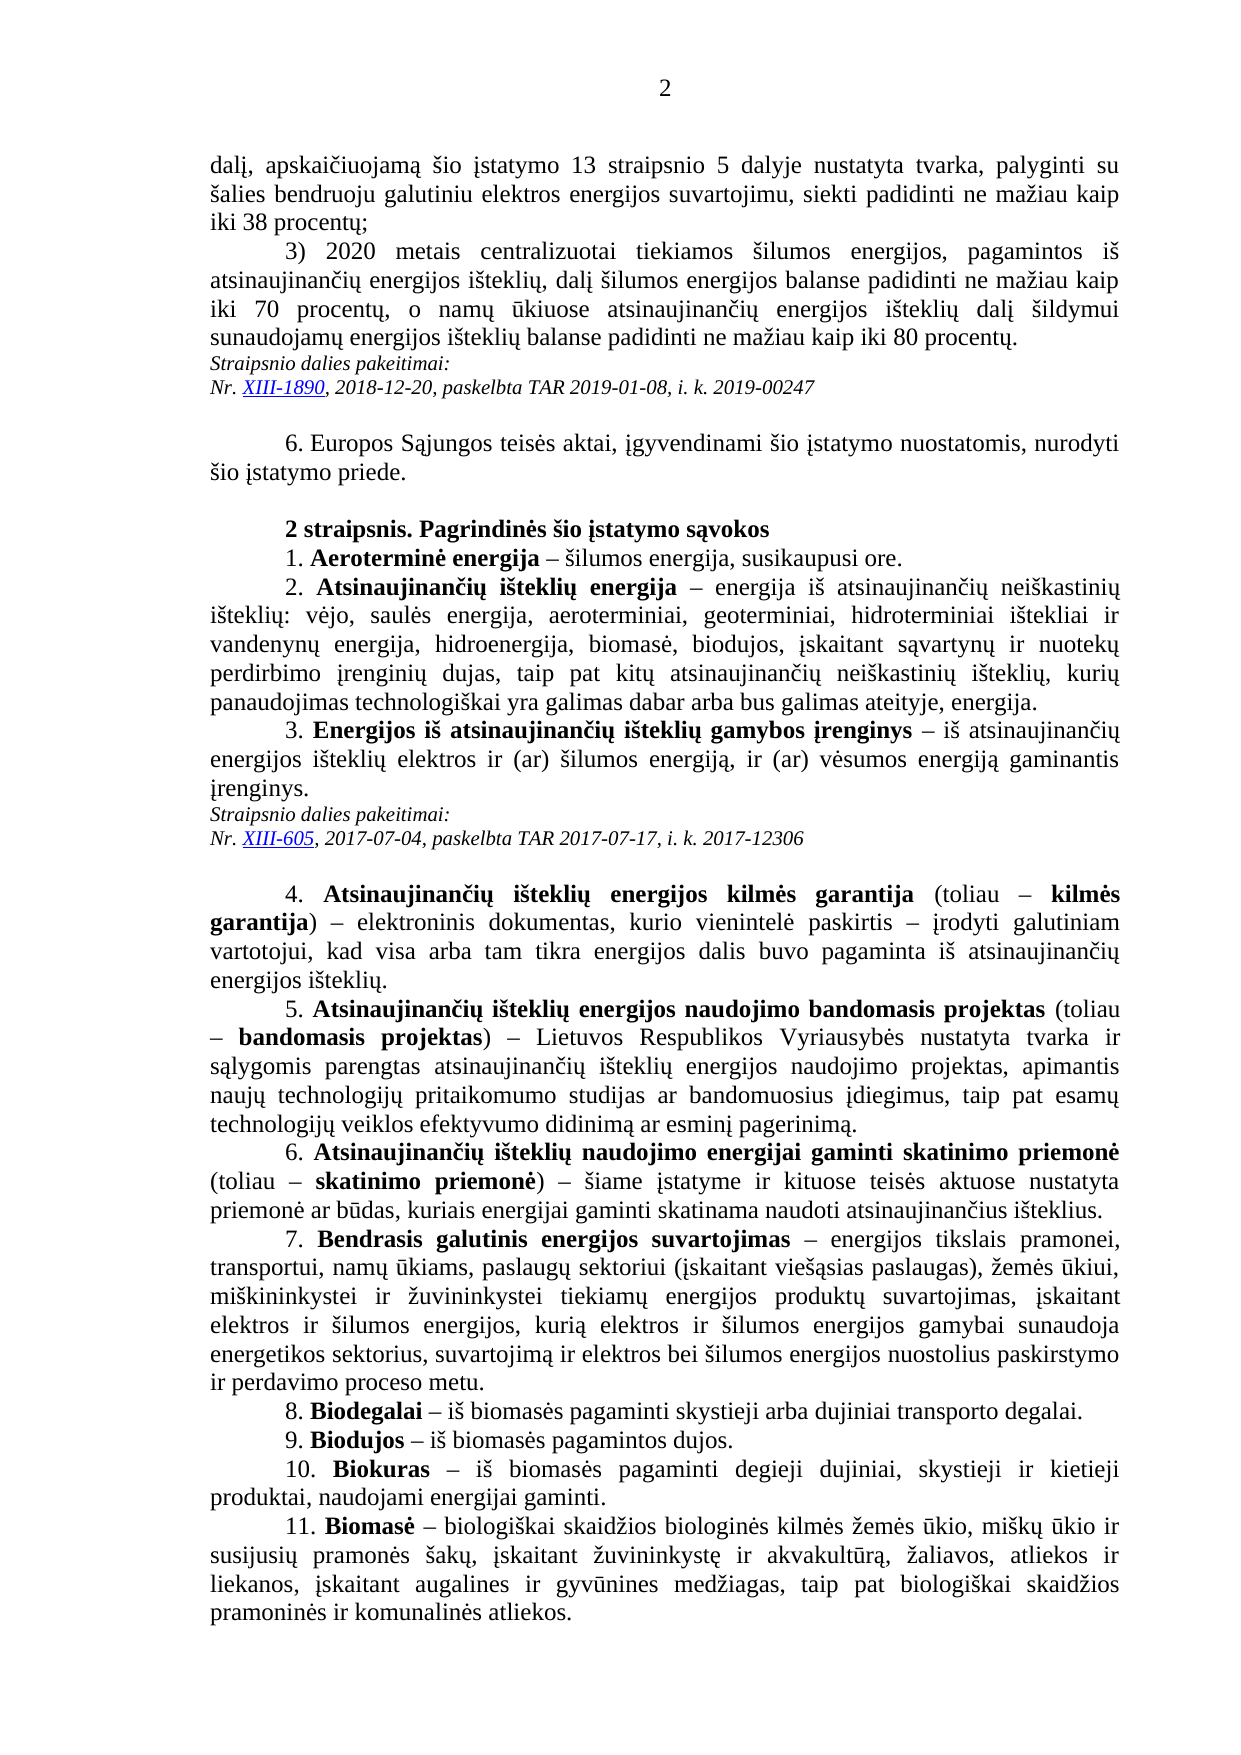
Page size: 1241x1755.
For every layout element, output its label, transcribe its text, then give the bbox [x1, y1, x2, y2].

text 6. Atsinaujinančių išteklių naudojimo energijai gaminti skatinimo priemonė (toliau – skatinimo priemonė) – šiame įstatyme ir kituose teisės aktuose nustatyta priemonė ar būdas, kuriais energijai gaminti skatinama naudoti atsinaujinančius išteklius. [210, 1137, 1120, 1224]
text 3) 2020 metais centralizuotai tiekiamos šilumos energijos, pagamintos iš atsinaujinančių energijos išteklių, dalį šilumos energijos balanse padidinti ne mažiau kaip iki 70 procentų, o namų ūkiuose atsinaujinančių energijos išteklių dalį šildymui sunaudojamų energijos išteklių balanse padidinti ne mažiau kaip iki 80 procentų. [210, 236, 1120, 351]
text Nr. XIII-605, 2017-07-04, paskelbta TAR 2017-07-17, i. k. 2017-12306 [210, 826, 1120, 850]
text 9. Biodujos – iš biomasės pagamintos dujos. [285, 1425, 1120, 1454]
text 2 straipsnis. Pagrindinės šio įstatymo sąvokos [210, 514, 1120, 543]
text Nr. XIII-1890, 2018-12-20, paskelbta TAR 2019-01-08, i. k. 2019-00247 [210, 375, 1120, 399]
text 6. Europos Sąjungos teisės aktai, įgyvendinami šio įstatymo nuostatomis, nurodyti šio įstatymo priede. [210, 428, 1120, 486]
text 2. Atsinaujinančių išteklių energija – energija iš atsinaujinančių neiškastinių išteklių: vėjo, saulės energija, aeroterminiai, geoterminiai, hidroterminiai ištekliai ir vandenynų energija, hidroenergija, biomasė, biodujos, įskaitant sąvartynų ir nuotekų perdirbimo įrenginių dujas, taip pat kitų atsinaujinančių neiškastinių išteklių, kurių panaudojimas technologiškai yra galimas dabar arba bus galimas ateityje, energija. [210, 572, 1120, 716]
text 1. Aeroterminė energija – šilumos energija, susikaupusi ore. [210, 543, 1120, 572]
text 4. Atsinaujinančių išteklių energijos kilmės garantija (toliau – kilmės garantija) – elektroninis dokumentas, kurio vienintelė paskirtis – įrodyti galutiniam vartotojui, kad visa arba tam tikra energijos dalis buvo pagaminta iš atsinaujinančių energijos išteklių. [210, 879, 1120, 994]
text 11. Biomasė – biologiškai skaidžios biologinės kilmės žemės ūkio, miškų ūkio ir susijusių pramonės šakų, įskaitant žuvininkystę ir akvakultūrą, žaliavos, atliekos ir liekanos, įskaitant augalines ir gyvūnines medžiagas, taip pat biologiškai skaidžios pramoninės ir komunalinės atliekos. [210, 1511, 1120, 1626]
text 5. Atsinaujinančių išteklių energijos naudojimo bandomasis projektas (toliau – bandomasis projektas) – Lietuvos Respublikos Vyriausybės nustatyta tvarka ir sąlygomis parengtas atsinaujinančių išteklių energijos naudojimo projektas, apimantis naujų technologijų pritaikomumo studijas ar bandomuosius įdiegimus, taip pat esamų technologijų veiklos efektyvumo didinimą ar esminį pagerinimą. [210, 994, 1120, 1137]
text Straipsnio dalies pakeitimai: [210, 351, 1120, 375]
text 7. Bendrasis galutinis energijos suvartojimas – energijos tikslais pramonei, transportui, namų ūkiams, paslaugų sektoriui (įskaitant viešąsias paslaugas), žemės ūkiui, miškininkystei ir žuvininkystei tiekiamų energijos produktų suvartojimas, įskaitant elektros ir šilumos energijos, kurią elektros ir šilumos energijos gamybai sunaudoja energetikos sektorius, suvartojimą ir elektros bei šilumos energijos nuostolius paskirstymo ir perdavimo proceso metu. [210, 1224, 1120, 1396]
text 3. Energijos iš atsinaujinančių išteklių gamybos įrenginys – iš atsinaujinančių energijos išteklių elektros ir (ar) šilumos energiją, ir (ar) vėsumos energiją gaminantis įrenginys. [210, 716, 1120, 802]
text Straipsnio dalies pakeitimai: [210, 802, 1120, 826]
text dalį, apskaičiuojamą šio įstatymo 13 straipsnio 5 dalyje nustatyta tvarka, palyginti su šalies bendruoju galutiniu elektros energijos suvartojimu, siekti padidinti ne mažiau kaip iki 38 procentų; [210, 150, 1120, 236]
text 8. Biodegalai – iš biomasės pagaminti skystieji arba dujiniai transporto degalai. [285, 1396, 1120, 1425]
text 10. Biokuras – iš biomasės pagaminti degieji dujiniai, skystieji ir kietieji produktai, naudojami energijai gaminti. [210, 1454, 1120, 1511]
